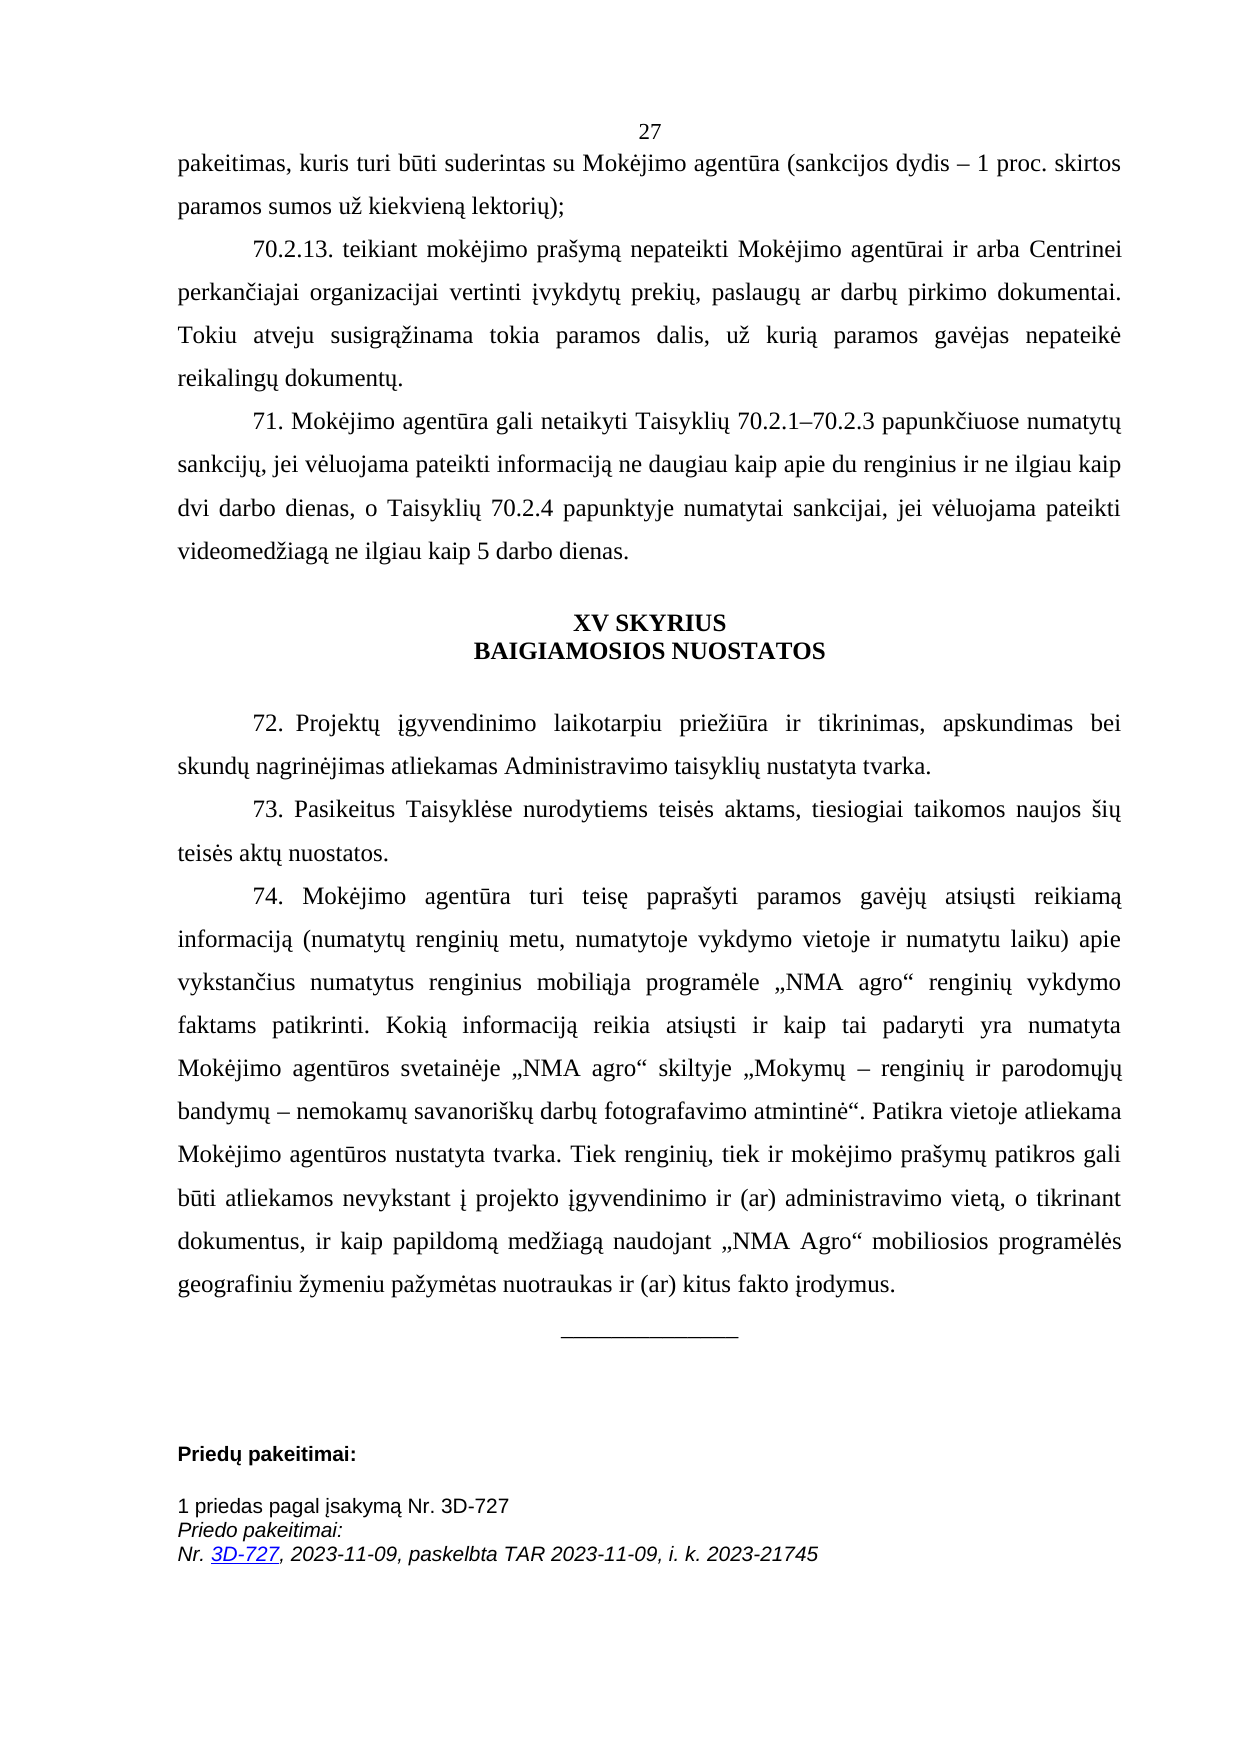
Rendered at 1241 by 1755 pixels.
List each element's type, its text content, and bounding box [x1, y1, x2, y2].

text ______________ [177, 1312, 1122, 1341]
text 72. Projektų įgyvendinimo laikotarpiu priežiūra ir tikrinimas, apskundimas bei skundų nagrinėjimas atliekamas Administravimo taisyklių nustatyta tvarka. [177, 708, 1122, 780]
text 74. Mokėjimo agentūra turi teisę paprašyti paramos gavėjų atsiųsti reikiamą informaciją (numatytų renginių metu, numatytoje vykdymo vietoje ir numatytu laiku) apie vykstančius numatytus renginius mobiliąja programėle „NMA agro“ renginių vykdymo faktams patikrinti. Kokią informaciją reikia atsiųsti ir kaip tai padaryti yra numatyta Mokėjimo agentūros svetainėje „NMA agro“ skiltyje „Mokymų – renginių ir parodomųjų bandymų – nemokamų savanoriškų darbų fotografavimo atmintinė“. Patikra vietoje atliekama Mokėjimo agentūros nustatyta tvarka. Tiek renginių, tiek ir mokėjimo prašymų patikros gali būti atliekamos nevykstant į projekto įgyvendinimo ir (ar) administravimo vietą, o tikrinant dokumentus, ir kaip papildomą medžiagą naudojant „NMA Agro“ mobiliosios programėlės geografiniu žymeniu pažymėtas nuotraukas ir (ar) kitus fakto įrodymus. [177, 881, 1122, 1298]
text BAIGIAMOSIOS NUOSTATOS [177, 636, 1122, 665]
text pakeitimas, kuris turi būti suderintas su Mokėjimo agentūra (sankcijos dydis – 1 proc. skirtos paramos sumos už kiekvieną lektorių); [177, 148, 1122, 219]
text 73. Pasikeitus Taisyklėse nurodytiems teisės aktams, tiesiogiai taikomos naujos šių teisės aktų nuostatos. [177, 794, 1122, 866]
text Nr. 3D-727, 2023-11-09, paskelbta TAR 2023-11-09, i. k. 2023-21745 [177, 1542, 1122, 1566]
text Priedų pakeitimai: [177, 1441, 1122, 1465]
text Priedo pakeitimai: [177, 1518, 1122, 1542]
text 71. Mokėjimo agentūra gali netaikyti Taisyklių 70.2.1–70.2.3 papunkčiuose numatytų sankcijų, jei vėluojama pateikti informaciją ne daugiau kaip apie du renginius ir ne ilgiau kaip dvi darbo dienas, o Taisyklių 70.2.4 papunktyje numatytai sankcijai, jei vėluojama pateikti videomedžiagą ne ilgiau kaip 5 darbo dienas. [177, 406, 1122, 564]
text XV SKYRIUS [177, 608, 1122, 636]
text 1 priedas pagal įsakymą Nr. 3D-727 [177, 1494, 1122, 1518]
text 70.2.13. teikiant mokėjimo prašymą nepateikti Mokėjimo agentūrai ir arba Centrinei perkančiajai organizacijai vertinti įvykdytų prekių, paslaugų ar darbų pirkimo dokumentai. Tokiu atveju susigrąžinama tokia paramos dalis, už kurią paramos gavėjas nepateikė reikalingų dokumentų. [177, 234, 1122, 392]
